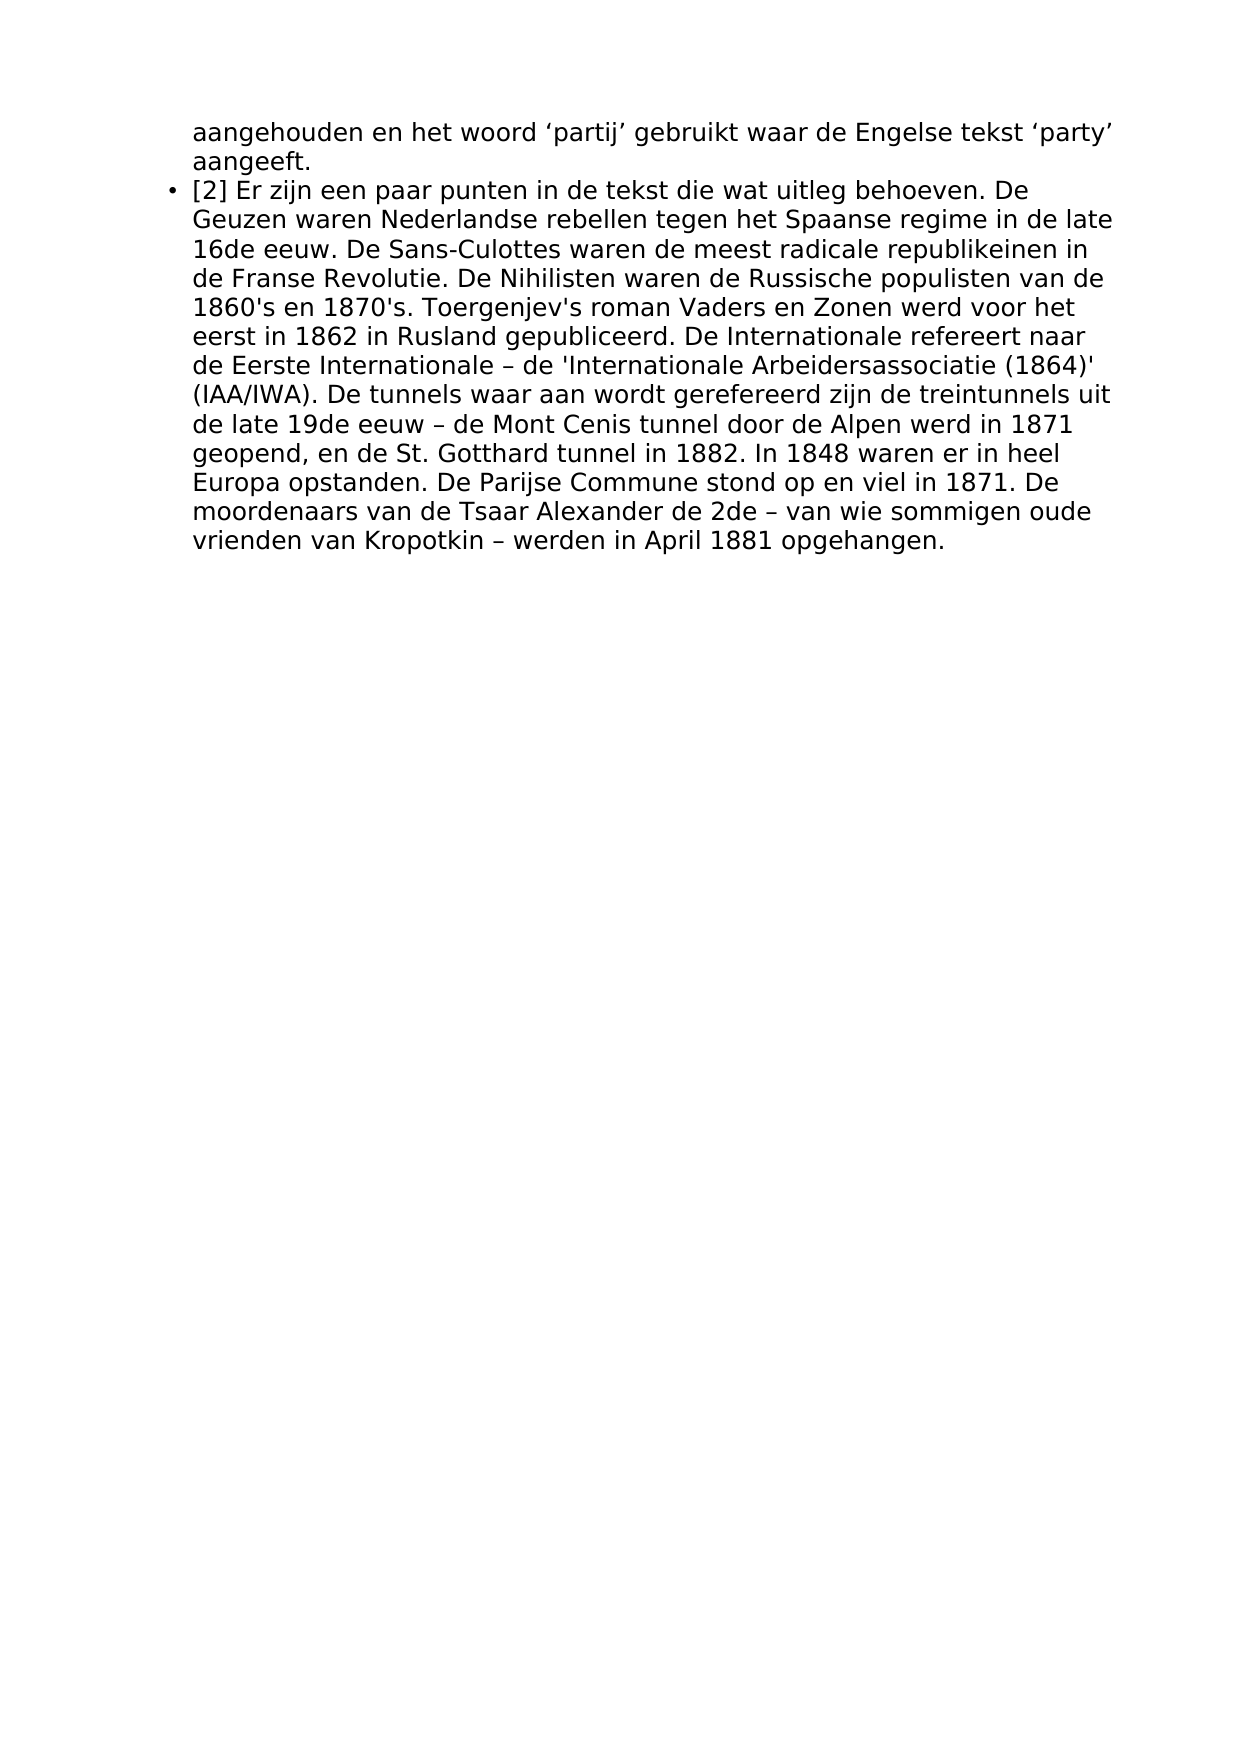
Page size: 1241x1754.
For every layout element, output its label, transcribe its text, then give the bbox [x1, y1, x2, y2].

list aangehouden en het woord ‘partij’ gebruikt waar de Engelse tekst ‘party’ aangeeft. [177, 118, 1122, 176]
list [2] Er zijn een paar punten in de tekst die wat uitleg behoeven. De Geuzen waren Nederlandse rebellen tegen het Spaanse regime in de late 16de eeuw. De Sans-Culottes waren de meest radicale republikeinen in de Franse Revolutie. De Nihilisten waren de Russische populisten van de 1860's en 1870's. Toergenjev's roman Vaders en Zonen werd voor het eerst in 1862 in Rusland gepubliceerd. De Internationale refereert naar de Eerste Internationale – de 'Internationale Arbeidersassociatie (1864)' (IAA/IWA). De tunnels waar aan wordt gerefereerd zijn de treintunnels uit de late 19de eeuw – de Mont Cenis tunnel door de Alpen werd in 1871 geopend, en de St. Gotthard tunnel in 1882. In 1848 waren er in heel Europa opstanden. De Parijse Commune stond op en viel in 1871. De moordenaars van de Tsaar Alexander de 2de – van wie sommigen oude vrienden van Kropotkin – werden in April 1881 opgehangen. [177, 176, 1122, 556]
